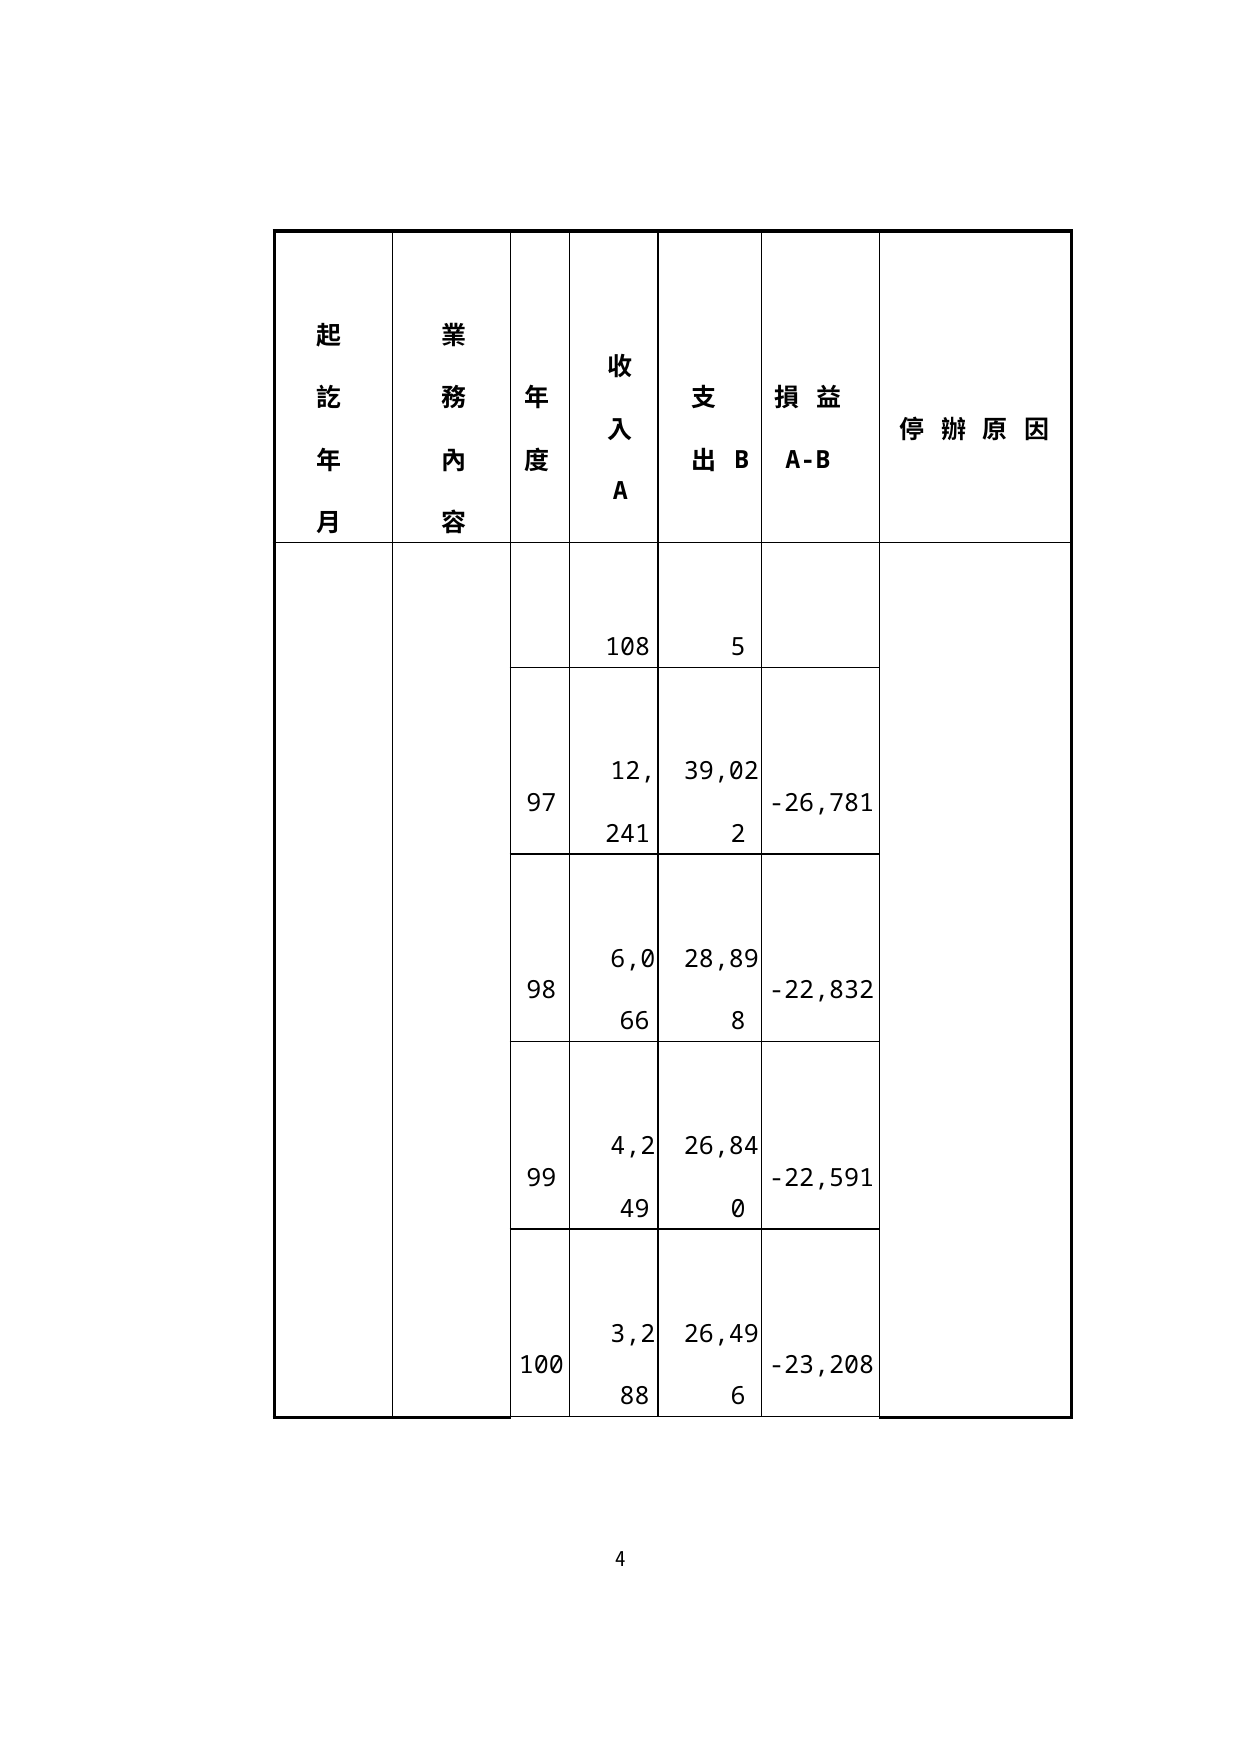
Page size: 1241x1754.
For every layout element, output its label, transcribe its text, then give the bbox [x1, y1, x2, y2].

table_cell 108 [570, 543, 657, 667]
table_cell [511, 543, 569, 667]
table_cell 97 [511, 668, 569, 853]
table_header 支出B [659, 233, 761, 542]
table_header 損益A-B [762, 233, 879, 542]
table_cell 5 [659, 543, 761, 667]
table_cell -22,591 [762, 1042, 879, 1228]
table_cell 26,840 [659, 1042, 761, 1228]
table_cell 28,898 [659, 855, 761, 1041]
table_cell -23,208 [762, 1230, 879, 1416]
table_header 業務內容 [393, 233, 510, 542]
table_cell [276, 543, 392, 1416]
table_header 停辦原因 [880, 233, 1070, 542]
table_cell 12,241 [570, 668, 657, 853]
table_cell [762, 543, 879, 667]
table_cell 6,066 [570, 855, 657, 1041]
table_cell [880, 543, 1070, 1416]
table_cell [393, 543, 510, 1416]
table_cell 26,496 [659, 1230, 761, 1416]
table_cell 4,249 [570, 1042, 657, 1228]
table_cell -26,781 [762, 668, 879, 853]
table_cell 98 [511, 855, 569, 1041]
table_cell 99 [511, 1042, 569, 1228]
table_cell 39,022 [659, 668, 761, 853]
table_cell 3,288 [570, 1230, 657, 1416]
table_header 年度 [511, 233, 569, 542]
table_cell 100 [511, 1230, 569, 1416]
table_cell -22,832 [762, 855, 879, 1041]
table_header 收入A [570, 233, 657, 542]
table_header 起訖 年月 [276, 233, 392, 542]
